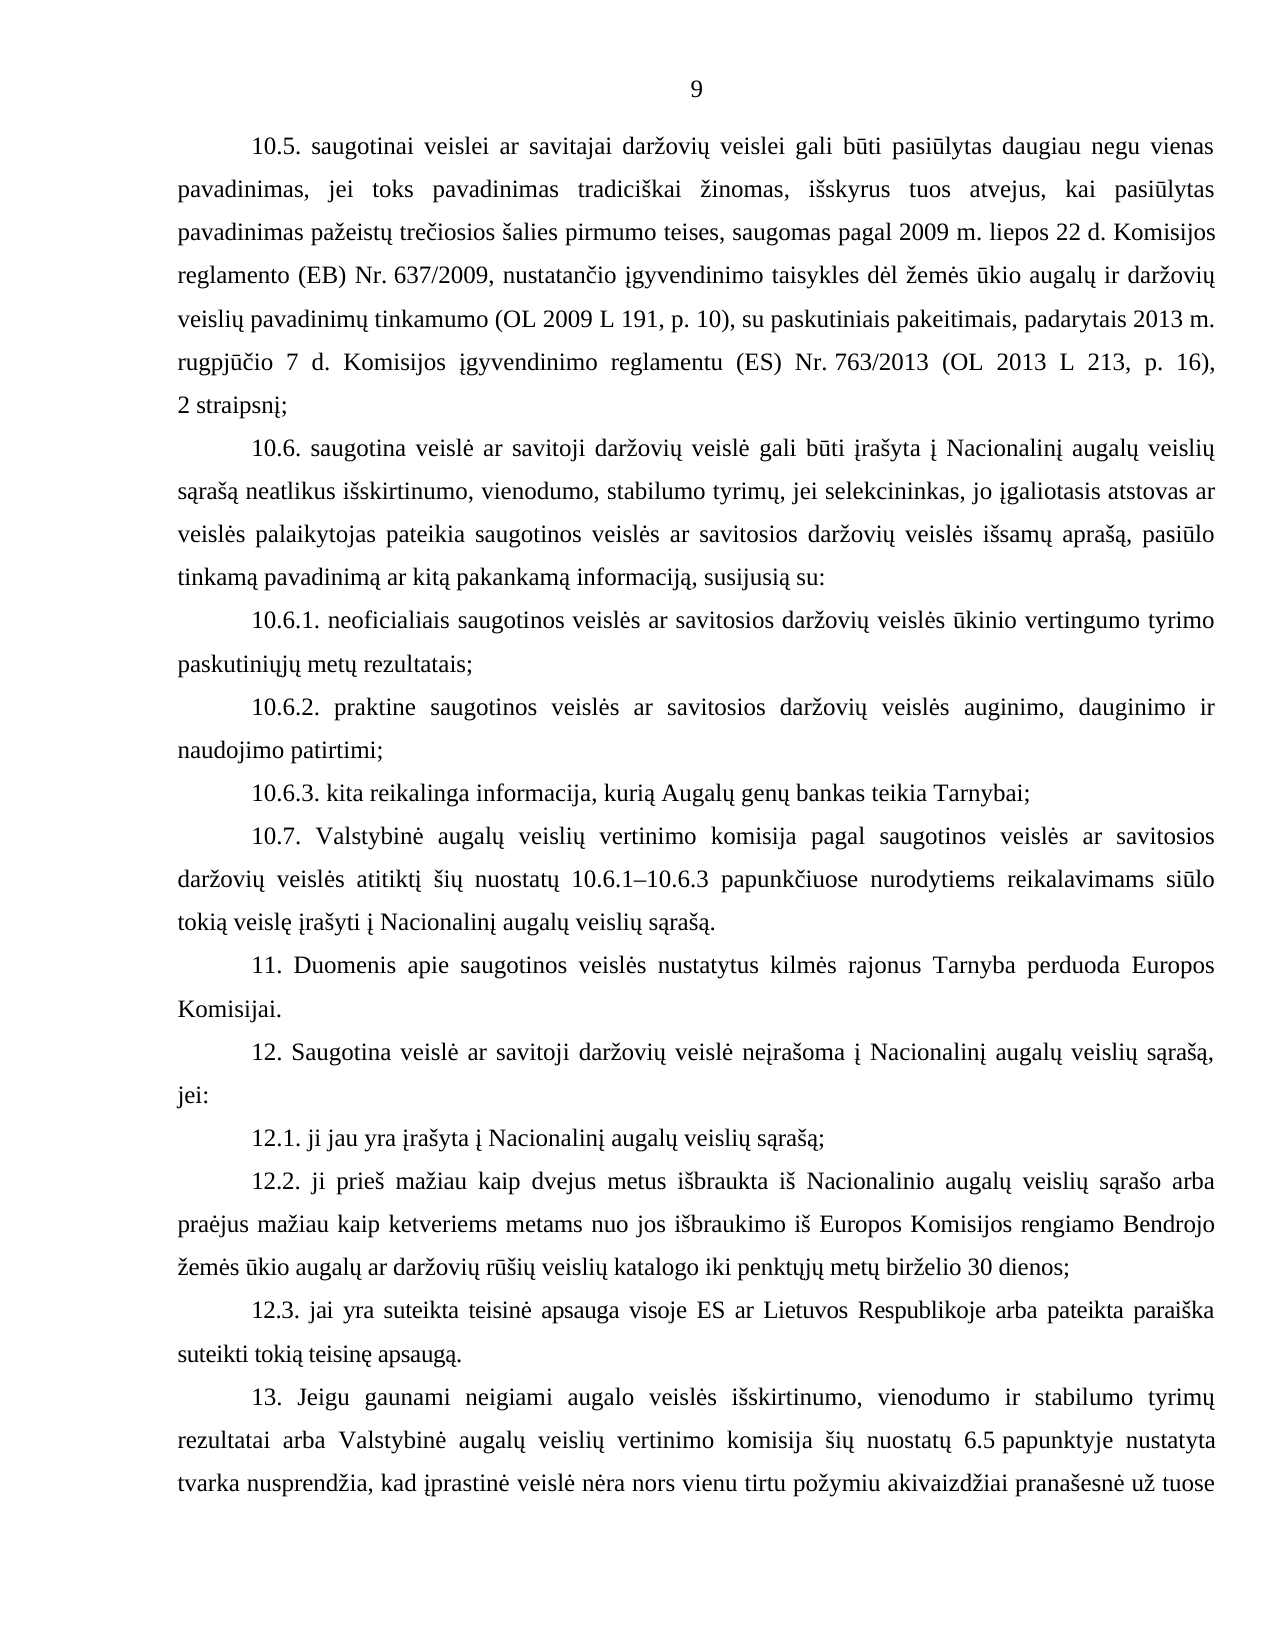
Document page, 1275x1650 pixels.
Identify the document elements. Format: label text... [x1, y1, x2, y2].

text 10.6.3. kita reikalinga informacija, kurią Augalų genų bankas teikia Tarnybai; [177, 778, 1216, 807]
text 12.3. jai yra suteikta teisinė apsauga visoje ES ar Lietuvos Respublikoje arba pateikta paraiška suteikti tokią teisinę apsaugą. [177, 1296, 1216, 1367]
text 12. Saugotina veislė ar savitoji daržovių veislė neįrašoma į Nacionalinį augalų veislių sąrašą, jei: [177, 1037, 1216, 1109]
text 10.6.1. neoficialiais saugotinos veislės ar savitosios daržovių veislės ūkinio vertingumo tyrimo paskutiniųjų metų rezultatais; [177, 606, 1216, 677]
text 12.1. ji jau yra įrašyta į Nacionalinį augalų veislių sąrašą; [177, 1123, 1216, 1152]
text 11. Duomenis apie saugotinos veislės nustatytus kilmės rajonus Tarnyba perduoda Europos Komisijai. [177, 951, 1216, 1022]
text 10.5. saugotinai veislei ar savitajai daržovių veislei gali būti pasiūlytas daugiau negu vienas pavadinimas, jei toks pavadinimas tradiciškai žinomas, išskyrus tuos atvejus, kai pasiūlytas pavadinimas pažeistų trečiosios šalies pirmumo teises, saugomas pagal 2009 m. liepos 22 d. Komisijos reglamento (EB) Nr. 637/2009, nustatančio įgyvendinimo taisykles dėl žemės ūkio augalų ir daržovių veislių pavadinimų tinkamumo (OL 2009 L 191, p. 10), su paskutiniais pakeitimais, padarytais 2013 m. rugpjūčio 7 d. Komisijos įgyvendinimo reglamentu (ES) Nr. 763/2013 (OL 2013 L 213, p. 16), 2 straipsnį; [177, 131, 1216, 419]
text 10.6. saugotina veislė ar savitoji daržovių veislė gali būti įrašyta į Nacionalinį augalų veislių sąrašą neatlikus išskirtinumo, vienodumo, stabilumo tyrimų, jei selekcininkas, jo įgaliotasis atstovas ar veislės palaikytojas pateikia saugotinos veislės ar savitosios daržovių veislės išsamų aprašą, pasiūlo tinkamą pavadinimą ar kitą pakankamą informaciją, susijusią su: [177, 433, 1216, 591]
text 12.2. ji prieš mažiau kaip dvejus metus išbraukta iš Nacionalinio augalų veislių sąrašo arba praėjus mažiau kaip ketveriems metams nuo jos išbraukimo iš Europos Komisijos rengiamo Bendrojo žemės ūkio augalų ar daržovių rūšių veislių katalogo iki penktųjų metų birželio 30 dienos; [177, 1166, 1216, 1281]
text 10.7. Valstybinė augalų veislių vertinimo komisija pagal saugotinos veislės ar savitosios daržovių veislės atitiktį šių nuostatų 10.6.1–10.6.3 papunkčiuose nurodytiems reikalavimams siūlo tokią veislę įrašyti į Nacionalinį augalų veislių sąrašą. [177, 821, 1216, 936]
text 13. Jeigu gaunami neigiami augalo veislės išskirtinumo, vienodumo ir stabilumo tyrimų rezultatai arba Valstybinė augalų veislių vertinimo komisija šių nuostatų 6.5 papunktyje nustatyta tvarka nusprendžia, kad įprastinė veislė nėra nors vienu tirtu požymiu akivaizdžiai pranašesnė už tuose [177, 1382, 1216, 1497]
text 10.6.2. praktine saugotinos veislės ar savitosios daržovių veislės auginimo, dauginimo ir naudojimo patirtimi; [177, 692, 1216, 764]
